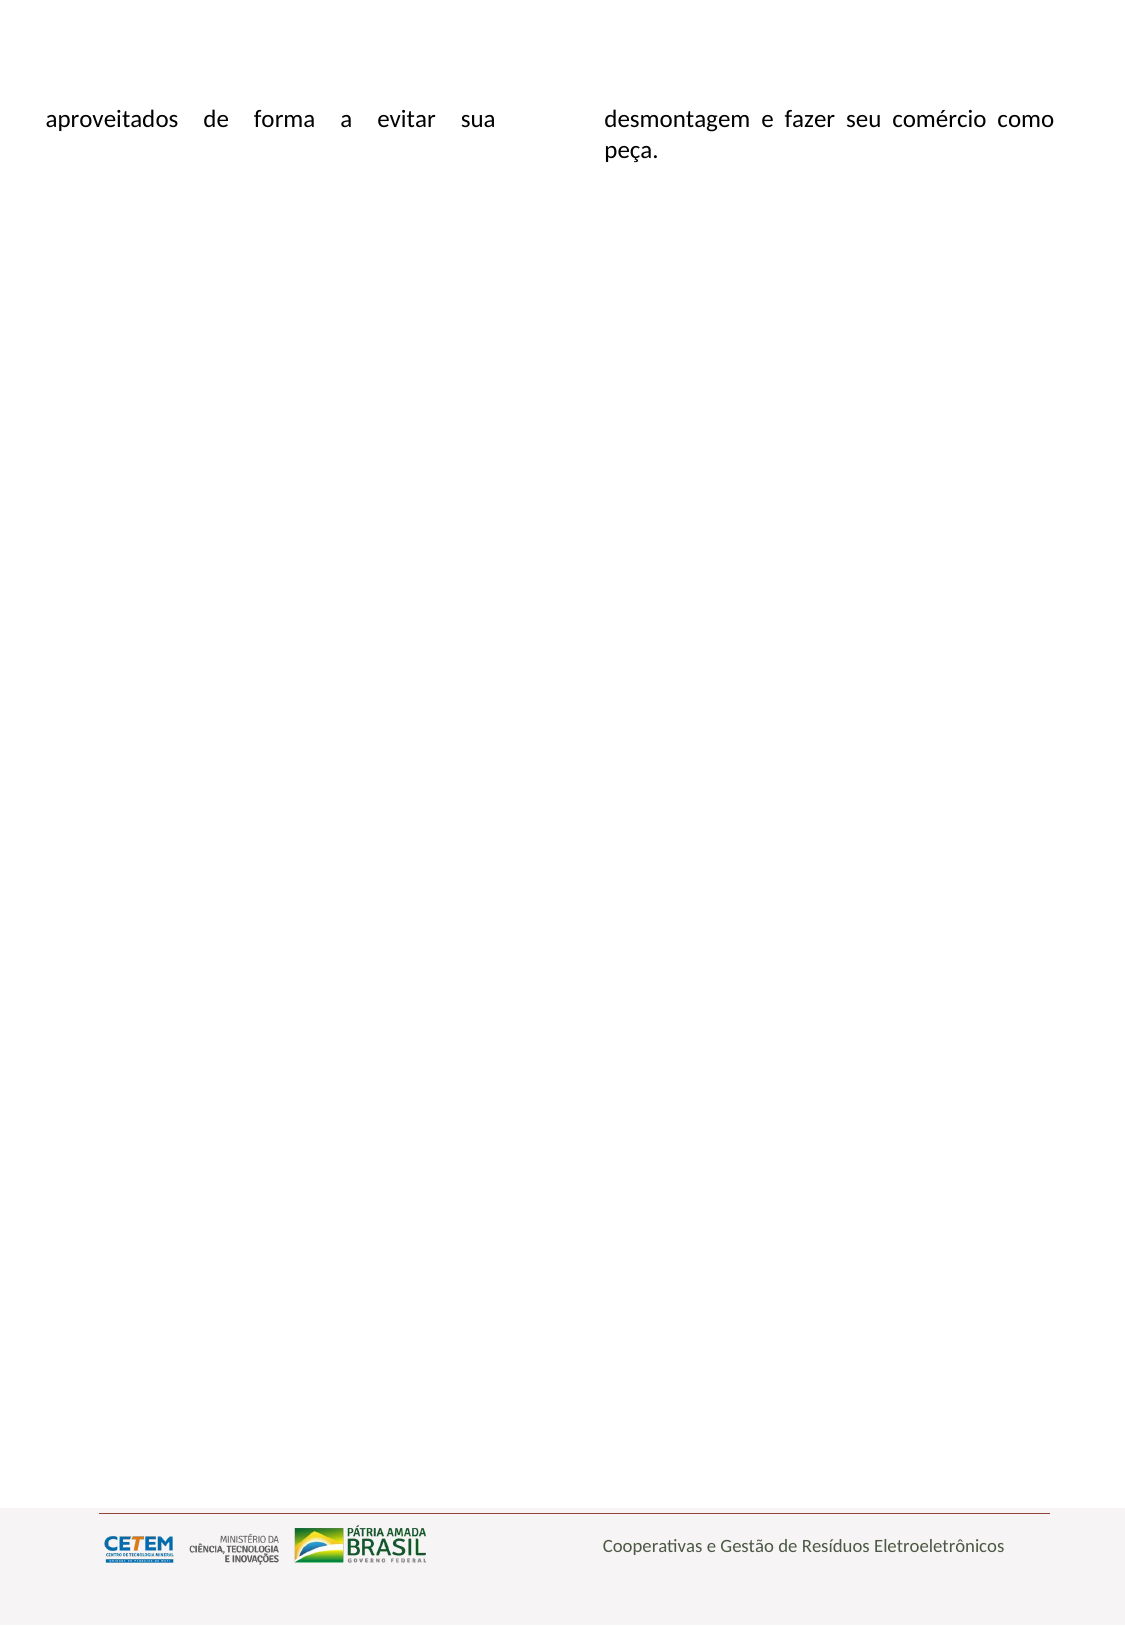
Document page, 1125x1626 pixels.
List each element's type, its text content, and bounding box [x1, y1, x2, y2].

text aproveitados de forma a evitar sua [44, 103, 496, 133]
text desmontagem e fazer seu comércio como peça. [603, 103, 1055, 164]
